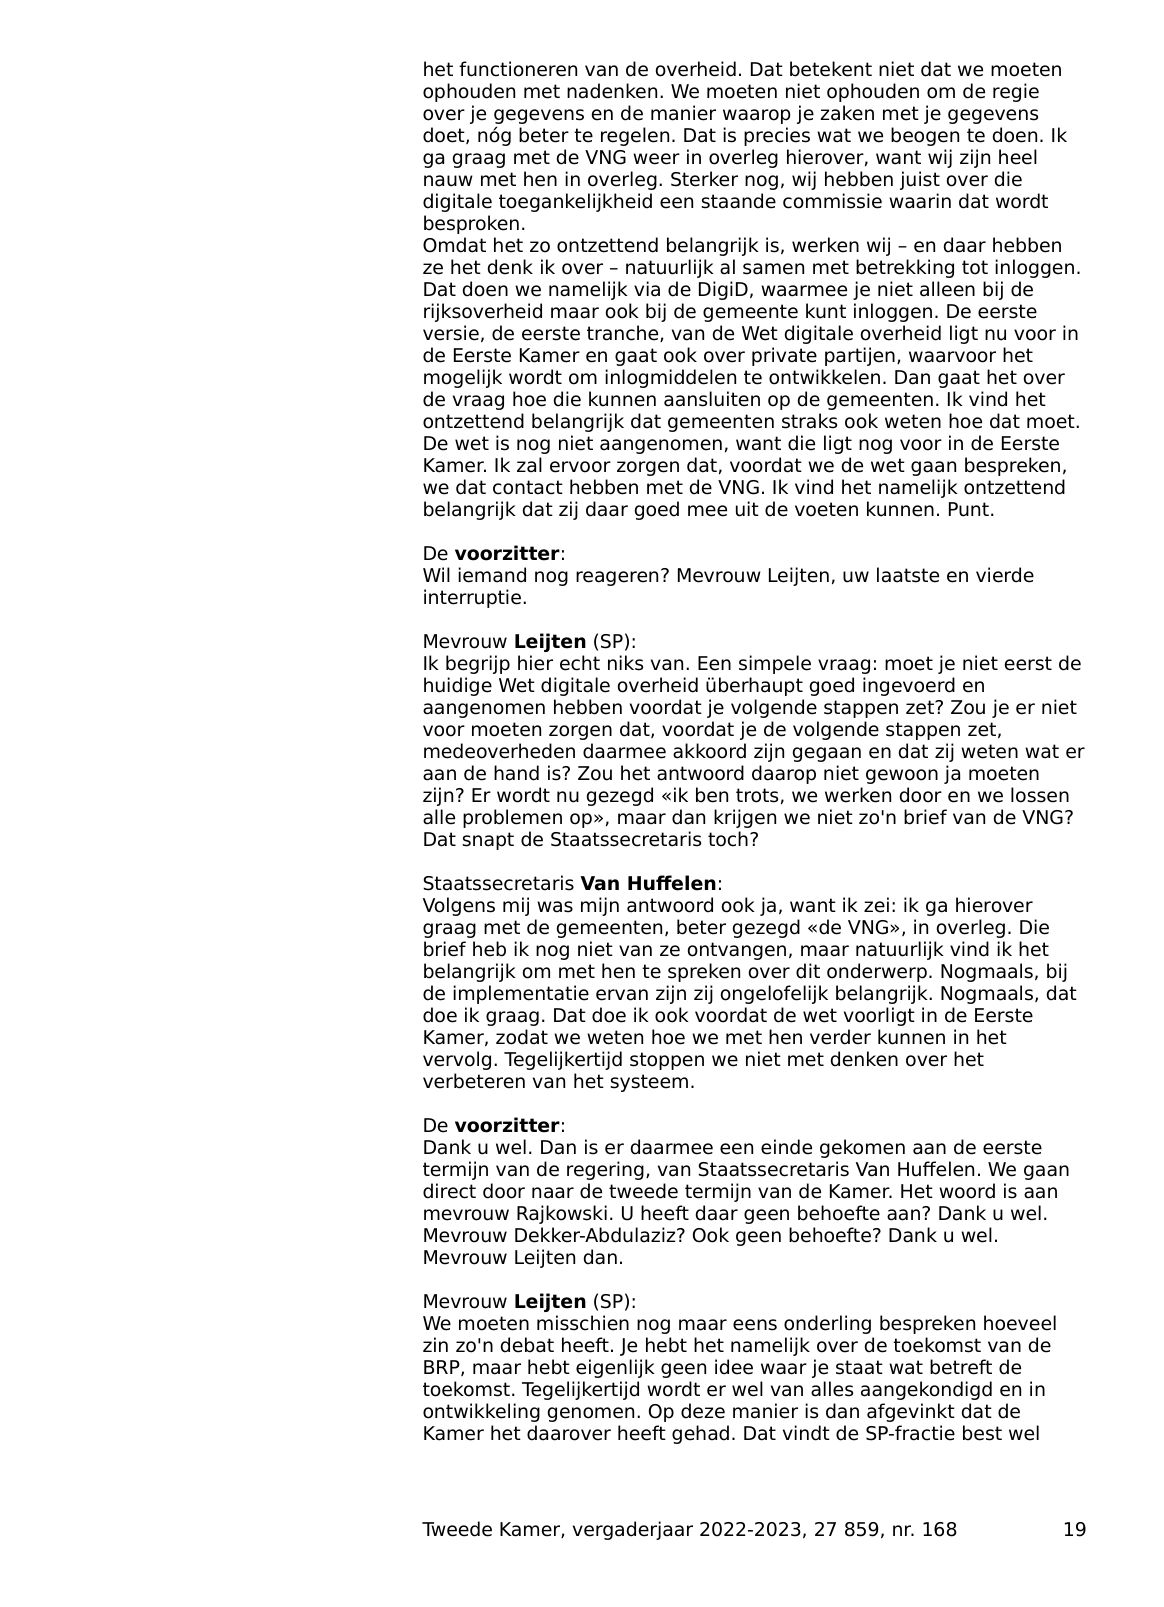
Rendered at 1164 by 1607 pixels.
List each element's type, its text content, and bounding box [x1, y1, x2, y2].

text Mevrouw Leijten (SP): [422, 1291, 1087, 1313]
text het functioneren van de overheid. Dat betekent niet dat we moeten ophouden met nadenken. We moeten niet ophouden om de regie over je gegevens en de manier waarop je zaken met je gegevens doet, nóg beter te regelen. Dat is precies wat we beogen te doen. Ik ga graag met de VNG weer in overleg hierover, want wij zijn heel nauw met hen in overleg. Sterker nog, wij hebben juist over die digitale toegankelijkheid een staande commissie waarin dat wordt besproken. [422, 59, 1087, 235]
text We moeten misschien nog maar eens onderling bespreken hoeveel zin zo'n debat heeft. Je hebt het namelijk over de toekomst van de BRP, maar hebt eigenlijk geen idee waar je staat wat betreft de toekomst. Tegelijkertijd wordt er wel van alles aangekondigd en in ontwikkeling genomen. Op deze manier is dan afgevinkt dat de Kamer het daarover heeft gehad. Dat vindt de SP-fractie best wel [422, 1313, 1087, 1445]
text Omdat het zo ontzettend belangrijk is, werken wij – en daar hebben ze het denk ik over – natuurlijk al samen met betrekking tot inloggen. Dat doen we namelijk via de DigiD, waarmee je niet alleen bij de rijksoverheid maar ook bij de gemeente kunt inloggen. De eerste versie, de eerste tranche, van de Wet digitale overheid ligt nu voor in de Eerste Kamer en gaat ook over private partijen, waarvoor het mogelijk wordt om inlogmiddelen te ontwikkelen. Dan gaat het over de vraag hoe die kunnen aansluiten op de gemeenten. Ik vind het ontzettend belangrijk dat gemeenten straks ook weten hoe dat moet. De wet is nog niet aangenomen, want die ligt nog voor in de Eerste Kamer. Ik zal ervoor zorgen dat, voordat we de wet gaan bespreken, we dat contact hebben met de VNG. Ik vind het namelijk ontzettend belangrijk dat zij daar goed mee uit de voeten kunnen. Punt. [422, 235, 1087, 521]
text De voorzitter: [422, 1115, 1087, 1137]
text Volgens mij was mijn antwoord ook ja, want ik zei: ik ga hierover graag met de gemeenten, beter gezegd «de VNG», in overleg. Die brief heb ik nog niet van ze ontvangen, maar natuurlijk vind ik het belangrijk om met hen te spreken over dit onderwerp. Nogmaals, bij de implementatie ervan zijn zij ongelofelijk belangrijk. Nogmaals, dat doe ik graag. Dat doe ik ook voordat de wet voorligt in de Eerste Kamer, zodat we weten hoe we met hen verder kunnen in het vervolg. Tegelijkertijd stoppen we niet met denken over het verbeteren van het systeem. [422, 895, 1087, 1093]
text Wil iemand nog reageren? Mevrouw Leijten, uw laatste en vierde interruptie. [422, 565, 1087, 609]
text Dank u wel. Dan is er daarmee een einde gekomen aan de eerste termijn van de regering, van Staatssecretaris Van Huffelen. We gaan direct door naar de tweede termijn van de Kamer. Het woord is aan mevrouw Rajkowski. U heeft daar geen behoefte aan? Dank u wel. Mevrouw Dekker-Abdulaziz? Ook geen behoefte? Dank u wel. Mevrouw Leijten dan. [422, 1137, 1087, 1269]
text Ik begrijp hier echt niks van. Een simpele vraag: moet je niet eerst de huidige Wet digitale overheid überhaupt goed ingevoerd en aangenomen hebben voordat je volgende stappen zet? Zou je er niet voor moeten zorgen dat, voordat je de volgende stappen zet, medeoverheden daarmee akkoord zijn gegaan en dat zij weten wat er aan de hand is? Zou het antwoord daarop niet gewoon ja moeten zijn? Er wordt nu gezegd «ik ben trots, we werken door en we lossen alle problemen op», maar dan krijgen we niet zo'n brief van de VNG? Dat snapt de Staatssecretaris toch? [422, 653, 1087, 851]
text Staatssecretaris Van Huffelen: [422, 873, 1087, 895]
text De voorzitter: [422, 543, 1087, 565]
text Mevrouw Leijten (SP): [422, 631, 1087, 653]
